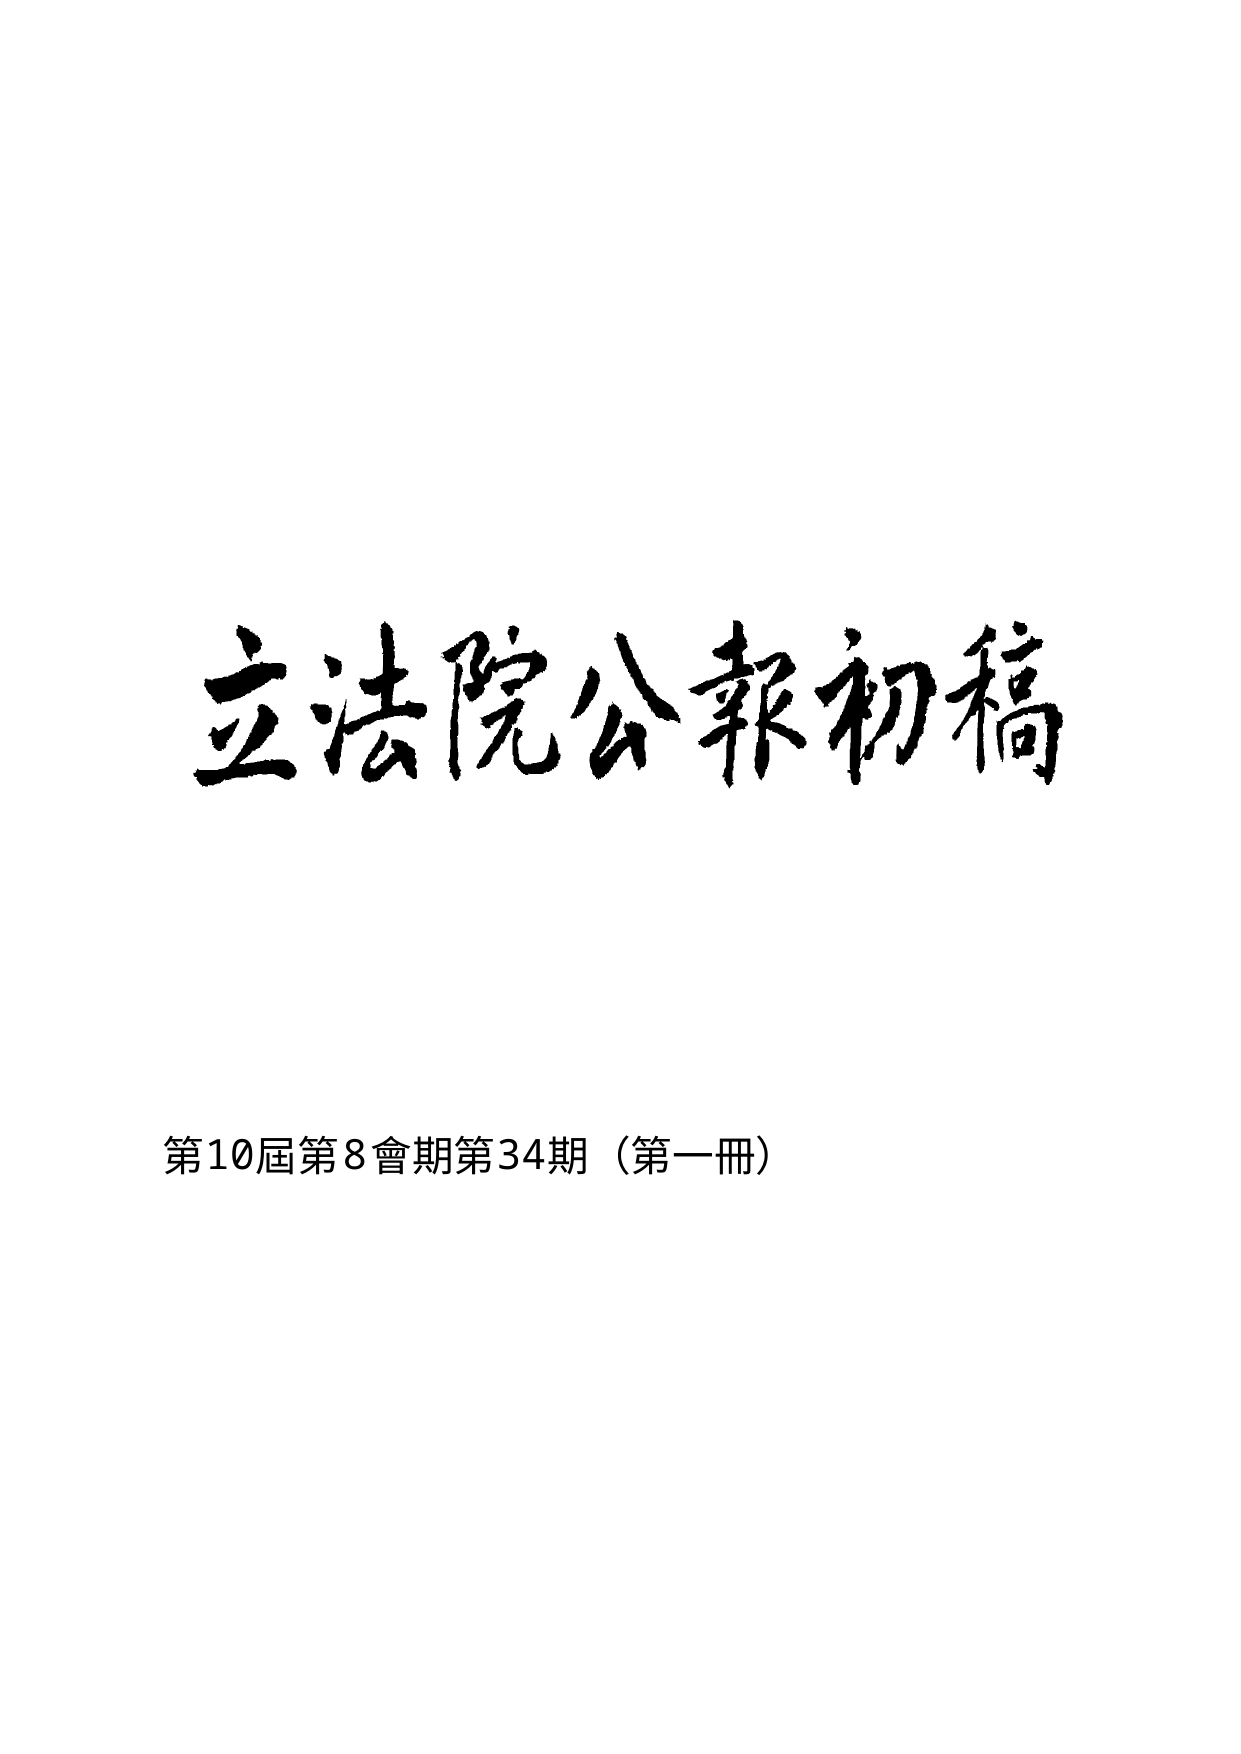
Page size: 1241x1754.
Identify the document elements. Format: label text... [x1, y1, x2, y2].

table_header 第10屆第8會期第34期（第一冊） [151, 1089, 825, 1234]
table_header [151, 406, 1098, 902]
